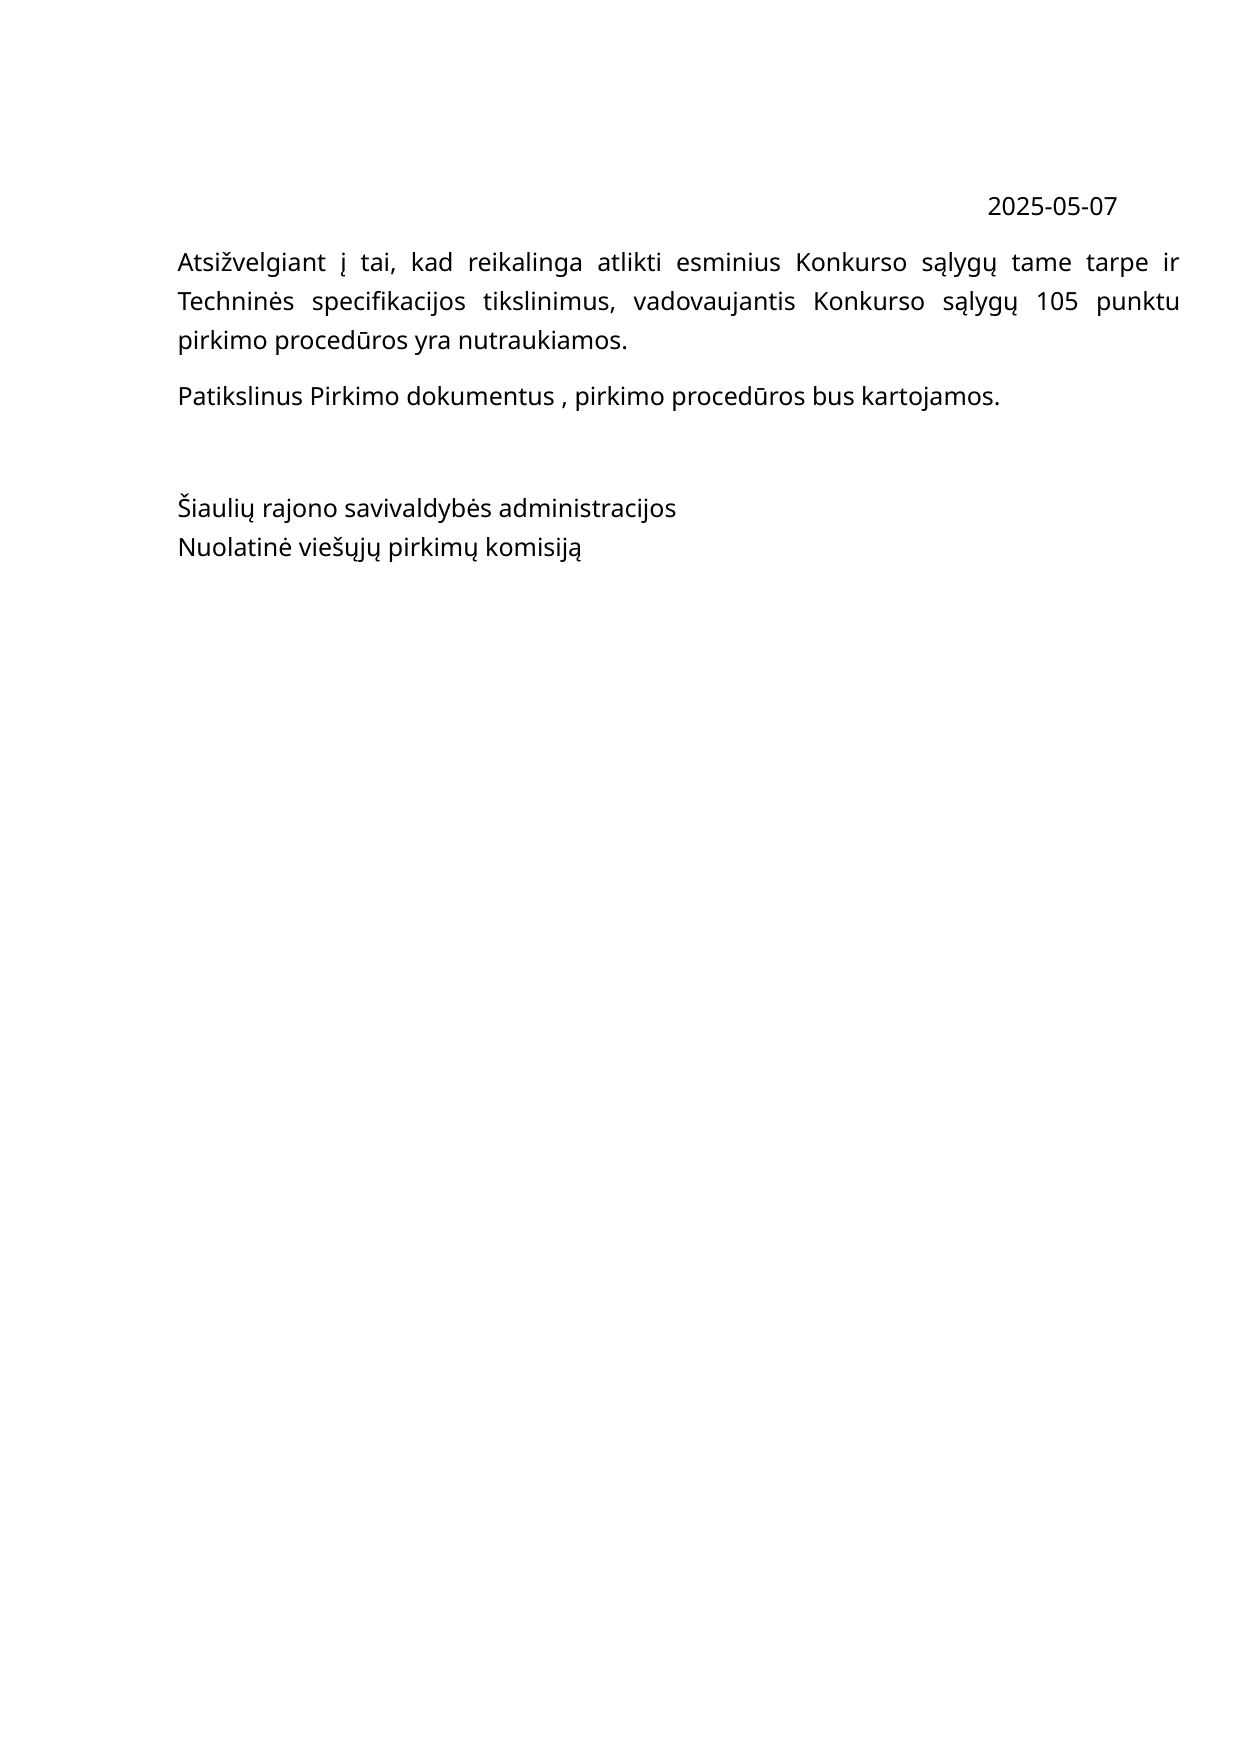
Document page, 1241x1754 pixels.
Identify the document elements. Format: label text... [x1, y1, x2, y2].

text Atsižvelgiant į tai, kad reikalinga atlikti esminius Konkurso sąlygų tame tarpe ir Techninės specifikacijos tikslinimus, vadovaujantis Konkurso sąlygų 105 punktu pirkimo procedūros yra nutraukiamos. [177, 244, 1181, 357]
text 2025-05-07 [177, 189, 1181, 223]
text Šiaulių rajono savivaldybės administracijos [177, 490, 1181, 524]
text Patikslinus Pirkimo dokumentus , pirkimo procedūros bus kartojamos. [177, 379, 1181, 413]
text Nuolatinė viešųjų pirkimų komisiją [177, 529, 1181, 564]
